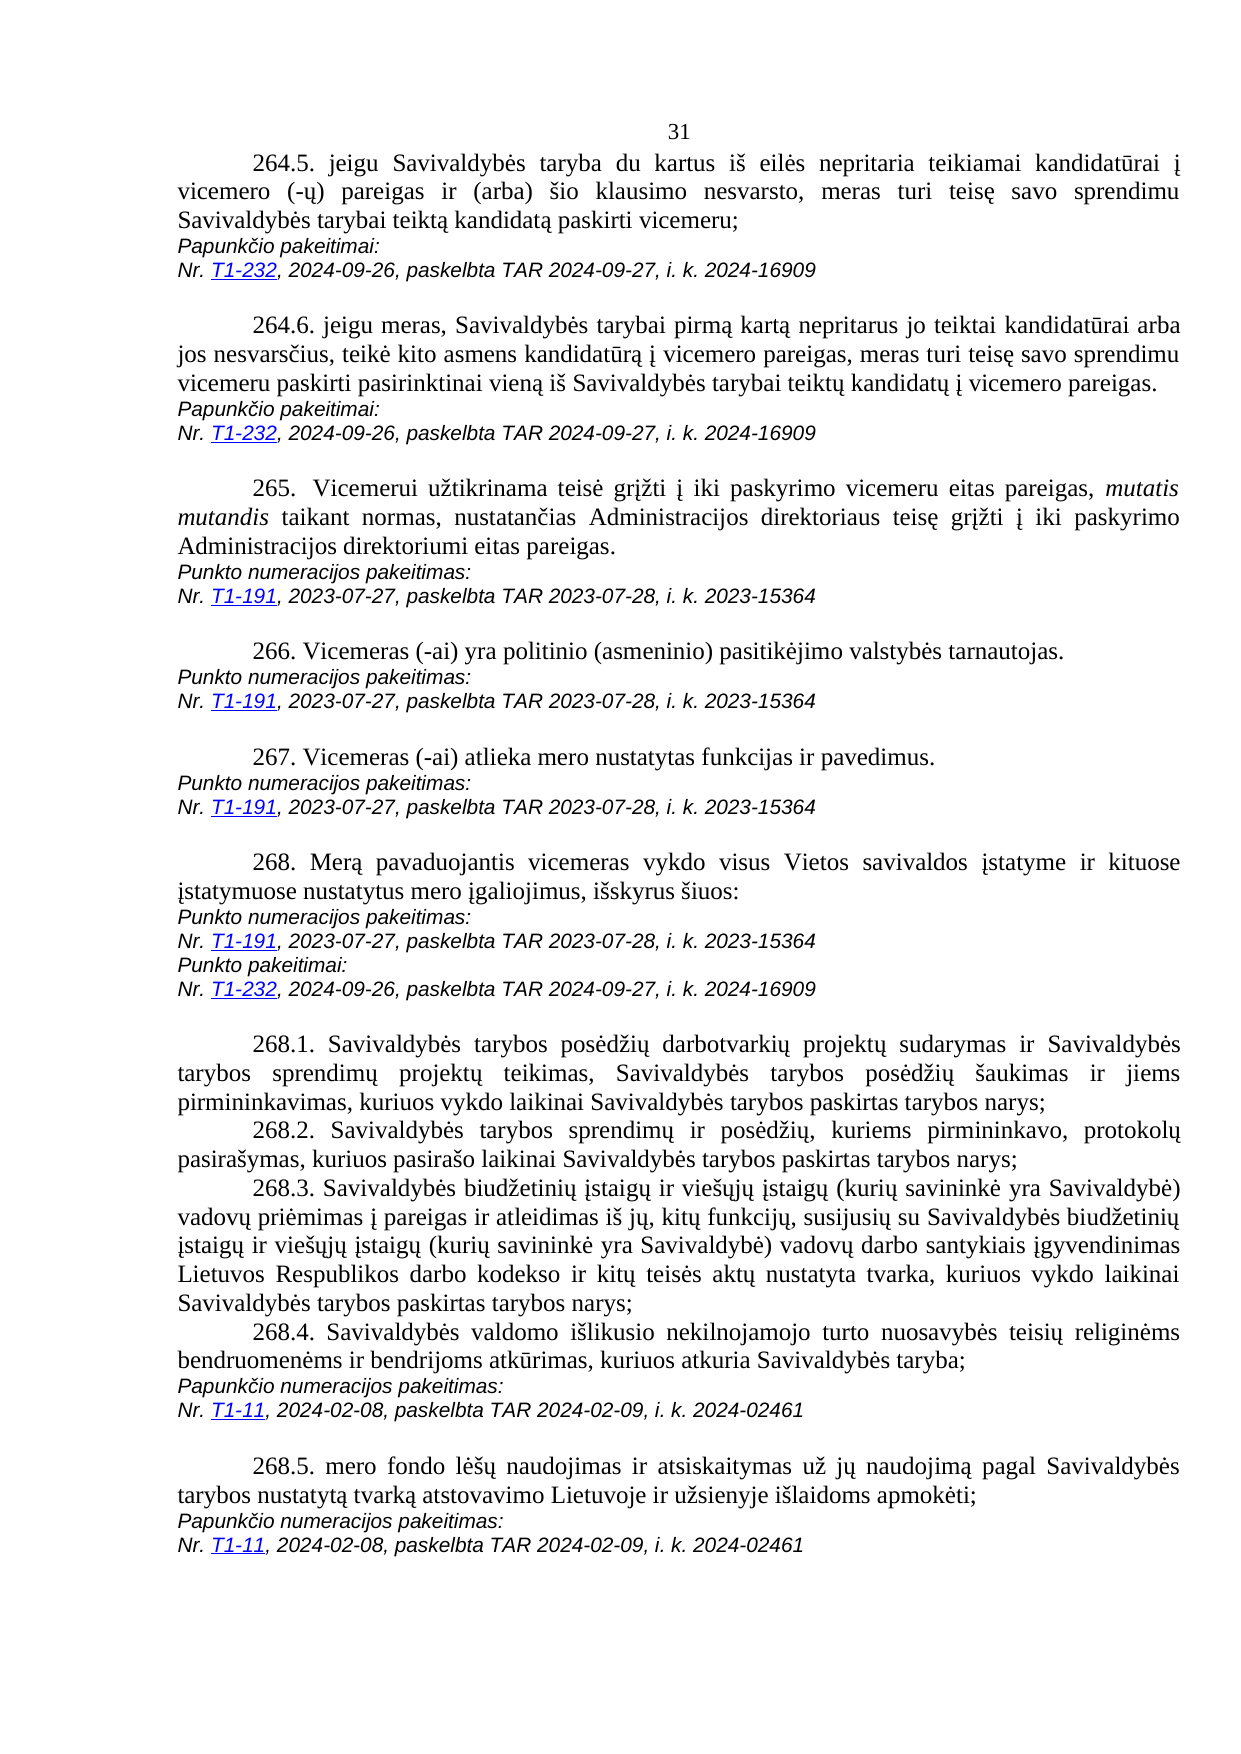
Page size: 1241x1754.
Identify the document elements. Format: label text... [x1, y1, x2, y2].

text Punkto numeracijos pakeitimas: [177, 905, 1181, 929]
text Nr. T1-11, 2024-02-08, paskelbta TAR 2024-02-09, i. k. 2024-02461 [177, 1398, 1181, 1422]
text 268. Merą pavaduojantis vicemeras vykdo visus Vietos savivaldos įstatyme ir kituose įstatymuose nustatytus mero įgaliojimus, išskyrus šiuos: [177, 847, 1181, 905]
text Nr. T1-191, 2023-07-27, paskelbta TAR 2023-07-28, i. k. 2023-15364 [177, 794, 1181, 818]
text Nr. T1-232, 2024-09-26, paskelbta TAR 2024-09-27, i. k. 2024-16909 [177, 258, 1181, 282]
text 266. Vicemeras (-ai) yra politinio (asmeninio) pasitikėjimo valstybės tarnautojas. [177, 636, 1181, 665]
text Papunkčio numeracijos pakeitimas: [177, 1374, 1181, 1398]
text Nr. T1-11, 2024-02-08, paskelbta TAR 2024-02-09, i. k. 2024-02461 [177, 1532, 1181, 1556]
text Papunkčio pakeitimai: [177, 397, 1181, 421]
text Punkto numeracijos pakeitimas: [177, 771, 1181, 794]
text 268.5. mero fondo lėšų naudojimas ir atsiskaitymas už jų naudojimą pagal Savivaldybės tarybos nustatytą tvarką atstovavimo Lietuvoje ir užsienyje išlaidoms apmokėti; [177, 1451, 1181, 1508]
text 264.6. jeigu meras, Savivaldybės tarybai pirmą kartą nepritarus jo teiktai kandidatūrai arba jos nesvarsčius, teikė kito asmens kandidatūrą į vicemero pareigas, meras turi teisę savo sprendimu vicemeru paskirti pasirinktinai vieną iš Savivaldybės tarybai teiktų kandidatų į vicemero pareigas. [177, 311, 1181, 397]
text 268.4. Savivaldybės valdomo išlikusio nekilnojamojo turto nuosavybės teisių religinėms bendruomenėms ir bendrijoms atkūrimas, kuriuos atkuria Savivaldybės taryba; [177, 1317, 1181, 1374]
text Papunkčio numeracijos pakeitimas: [177, 1508, 1181, 1532]
text Punkto pakeitimai: [177, 953, 1181, 977]
text 268.1. Savivaldybės tarybos posėdžių darbotvarkių projektų sudarymas ir Savivaldybės tarybos sprendimų projektų teikimas, Savivaldybės tarybos posėdžių šaukimas ir jiems pirmininkavimas, kuriuos vykdo laikinai Savivaldybės tarybos paskirtas tarybos narys; [177, 1029, 1181, 1116]
text Punkto numeracijos pakeitimas: [177, 560, 1181, 584]
text Nr. T1-191, 2023-07-27, paskelbta TAR 2023-07-28, i. k. 2023-15364 [177, 689, 1181, 713]
text 265. Vicemerui užtikrinama teisė grįžti į iki paskyrimo vicemeru eitas pareigas, mutatis mutandis taikant normas, nustatančias Administracijos direktoriaus teisę grįžti į iki paskyrimo Administracijos direktoriumi eitas pareigas. [177, 473, 1181, 560]
text Nr. T1-191, 2023-07-27, paskelbta TAR 2023-07-28, i. k. 2023-15364 [177, 584, 1181, 608]
text 264.5. jeigu Savivaldybės taryba du kartus iš eilės nepritaria teikiamai kandidatūrai į vicemero (-ų) pareigas ir (arba) šio klausimo nesvarsto, meras turi teisę savo sprendimu Savivaldybės tarybai teiktą kandidatą paskirti vicemeru; [177, 148, 1181, 234]
text 268.2. Savivaldybės tarybos sprendimų ir posėdžių, kuriems pirmininkavo, protokolų pasirašymas, kuriuos pasirašo laikinai Savivaldybės tarybos paskirtas tarybos narys; [177, 1116, 1181, 1173]
text Nr. T1-232, 2024-09-26, paskelbta TAR 2024-09-27, i. k. 2024-16909 [177, 977, 1181, 1001]
text Nr. T1-232, 2024-09-26, paskelbta TAR 2024-09-27, i. k. 2024-16909 [177, 421, 1181, 445]
text 268.3. Savivaldybės biudžetinių įstaigų ir viešųjų įstaigų (kurių savininkė yra Savivaldybė) vadovų priėmimas į pareigas ir atleidimas iš jų, kitų funkcijų, susijusių su Savivaldybės biudžetinių įstaigų ir viešųjų įstaigų (kurių savininkė yra Savivaldybė) vadovų darbo santykiais įgyvendinimas Lietuvos Respublikos darbo kodekso ir kitų teisės aktų nustatyta tvarka, kuriuos vykdo laikinai Savivaldybės tarybos paskirtas tarybos narys; [177, 1173, 1181, 1317]
text 267. Vicemeras (-ai) atlieka mero nustatytas funkcijas ir pavedimus. [177, 742, 1181, 771]
text Punkto numeracijos pakeitimas: [177, 665, 1181, 689]
text Papunkčio pakeitimai: [177, 234, 1181, 258]
text Nr. T1-191, 2023-07-27, paskelbta TAR 2023-07-28, i. k. 2023-15364 [177, 929, 1181, 953]
